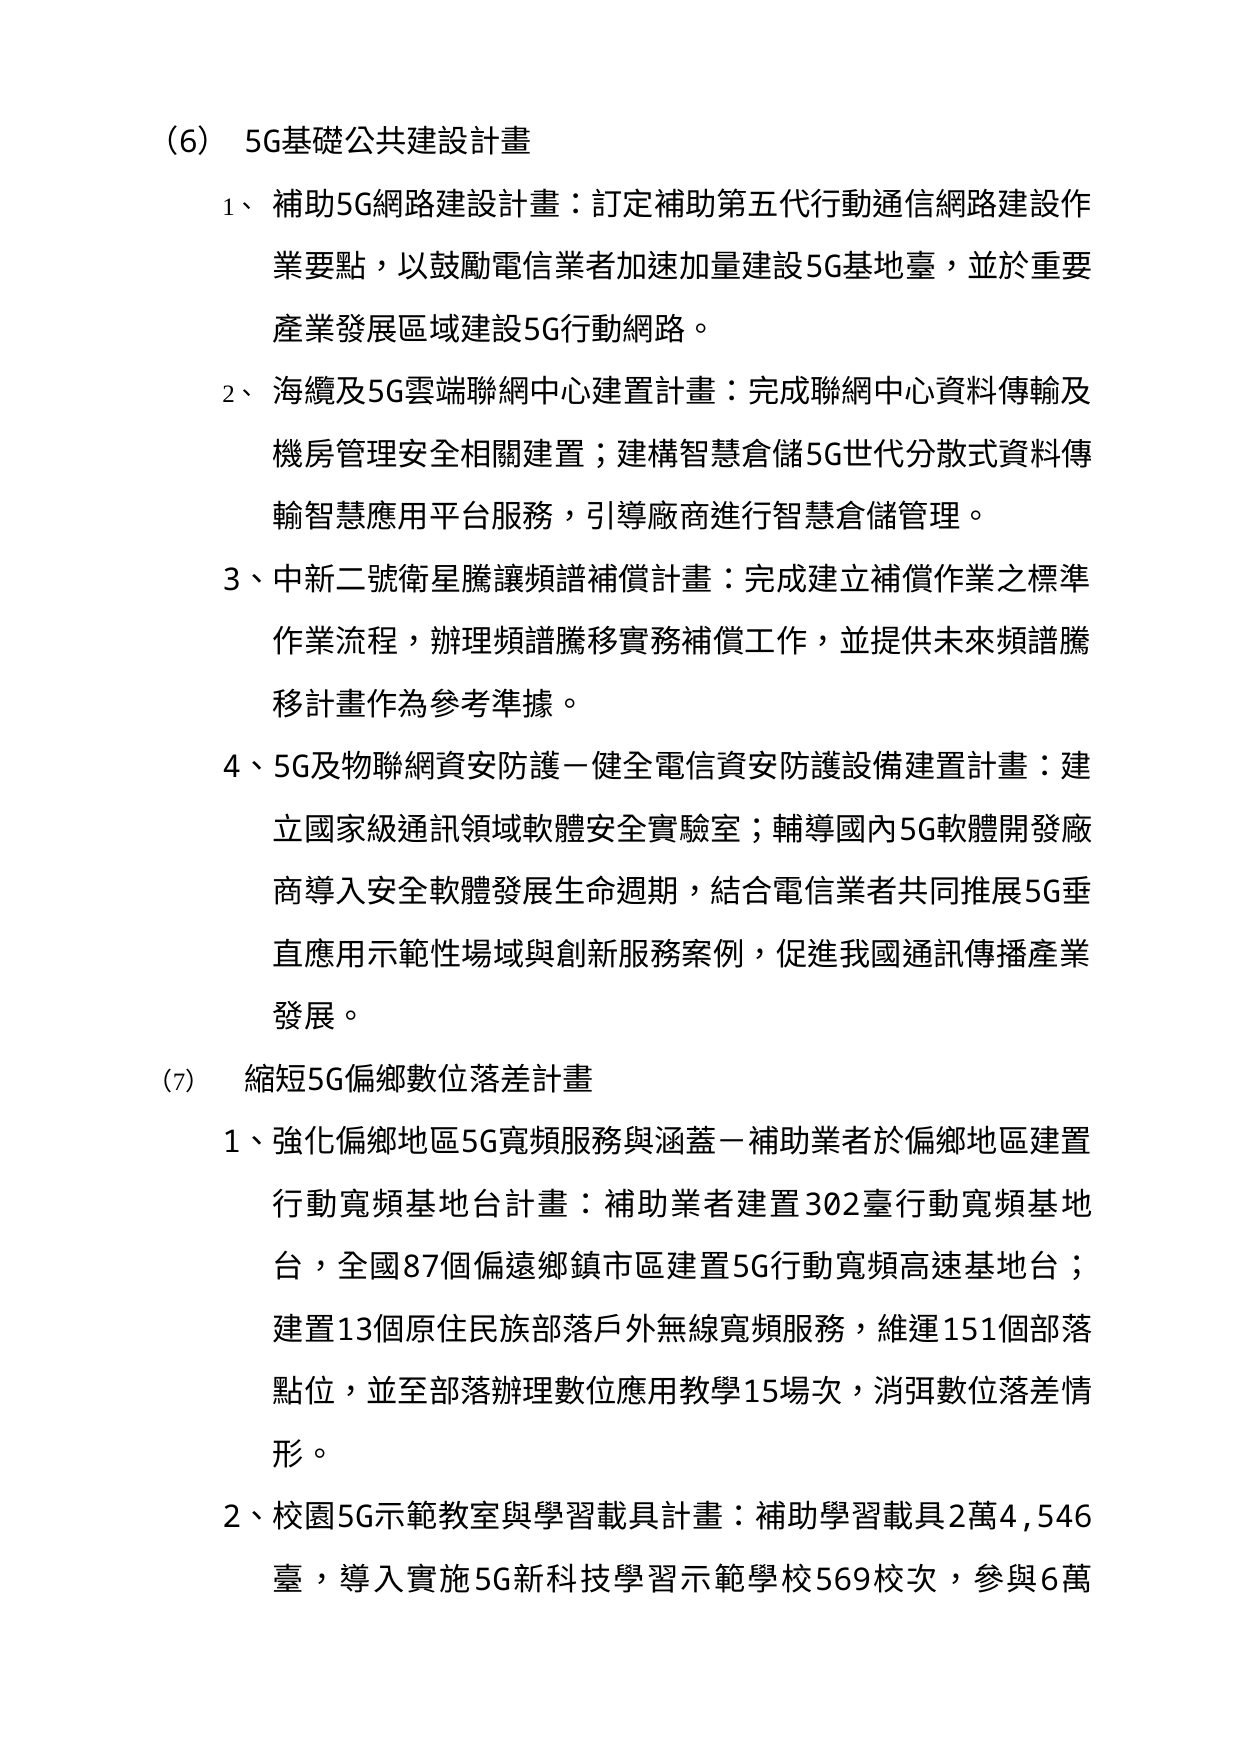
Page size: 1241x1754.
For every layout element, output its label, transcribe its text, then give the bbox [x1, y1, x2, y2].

list 補助5G網路建設計畫：訂定補助第五代行動通信網路建設作業要點，以鼓勵電信業者加速加量建設5G基地臺，並於重要產業發展區域建設5G行動網路。 [222, 160, 1092, 347]
list 中新二號衛星騰讓頻譜補償計畫：完成建立補償作業之標準作業流程，辦理頻譜騰移實務補償工作，並提供未來頻譜騰移計畫作為參考準據。 [222, 535, 1092, 722]
list 5G基礎公共建設計畫 [148, 97, 1092, 160]
list 海纜及5G雲端聯網中心建置計畫：完成聯網中心資料傳輸及機房管理安全相關建置；建構智慧倉儲5G世代分散式資料傳輸智慧應用平台服務，引導廠商進行智慧倉儲管理。 [222, 347, 1092, 535]
list 縮短5G偏鄉數位落差計畫 [148, 1035, 1092, 1097]
list 5G及物聯網資安防護－健全電信資安防護設備建置計畫：建立國家級通訊領域軟體安全實驗室；輔導國內5G軟體開發廠商導入安全軟體發展生命週期，結合電信業者共同推展5G垂直應用示範性場域與創新服務案例，促進我國通訊傳播產業發展。 [222, 722, 1092, 1035]
list 校園5G示範教室與學習載具計畫：補助學習載具2萬4,546臺，導入實施5G新科技學習示範學校569校次，參與6萬 [222, 1472, 1092, 1597]
list 強化偏鄉地區5G寬頻服務與涵蓋－補助業者於偏鄉地區建置行動寬頻基地台計畫：補助業者建置302臺行動寬頻基地台，全國87個偏遠鄉鎮市區建置5G行動寬頻高速基地台；建置13個原住民族部落戶外無線寬頻服務，維運151個部落點位，並至部落辦理數位應用教學15場次，消弭數位落差情形。 [222, 1097, 1092, 1472]
